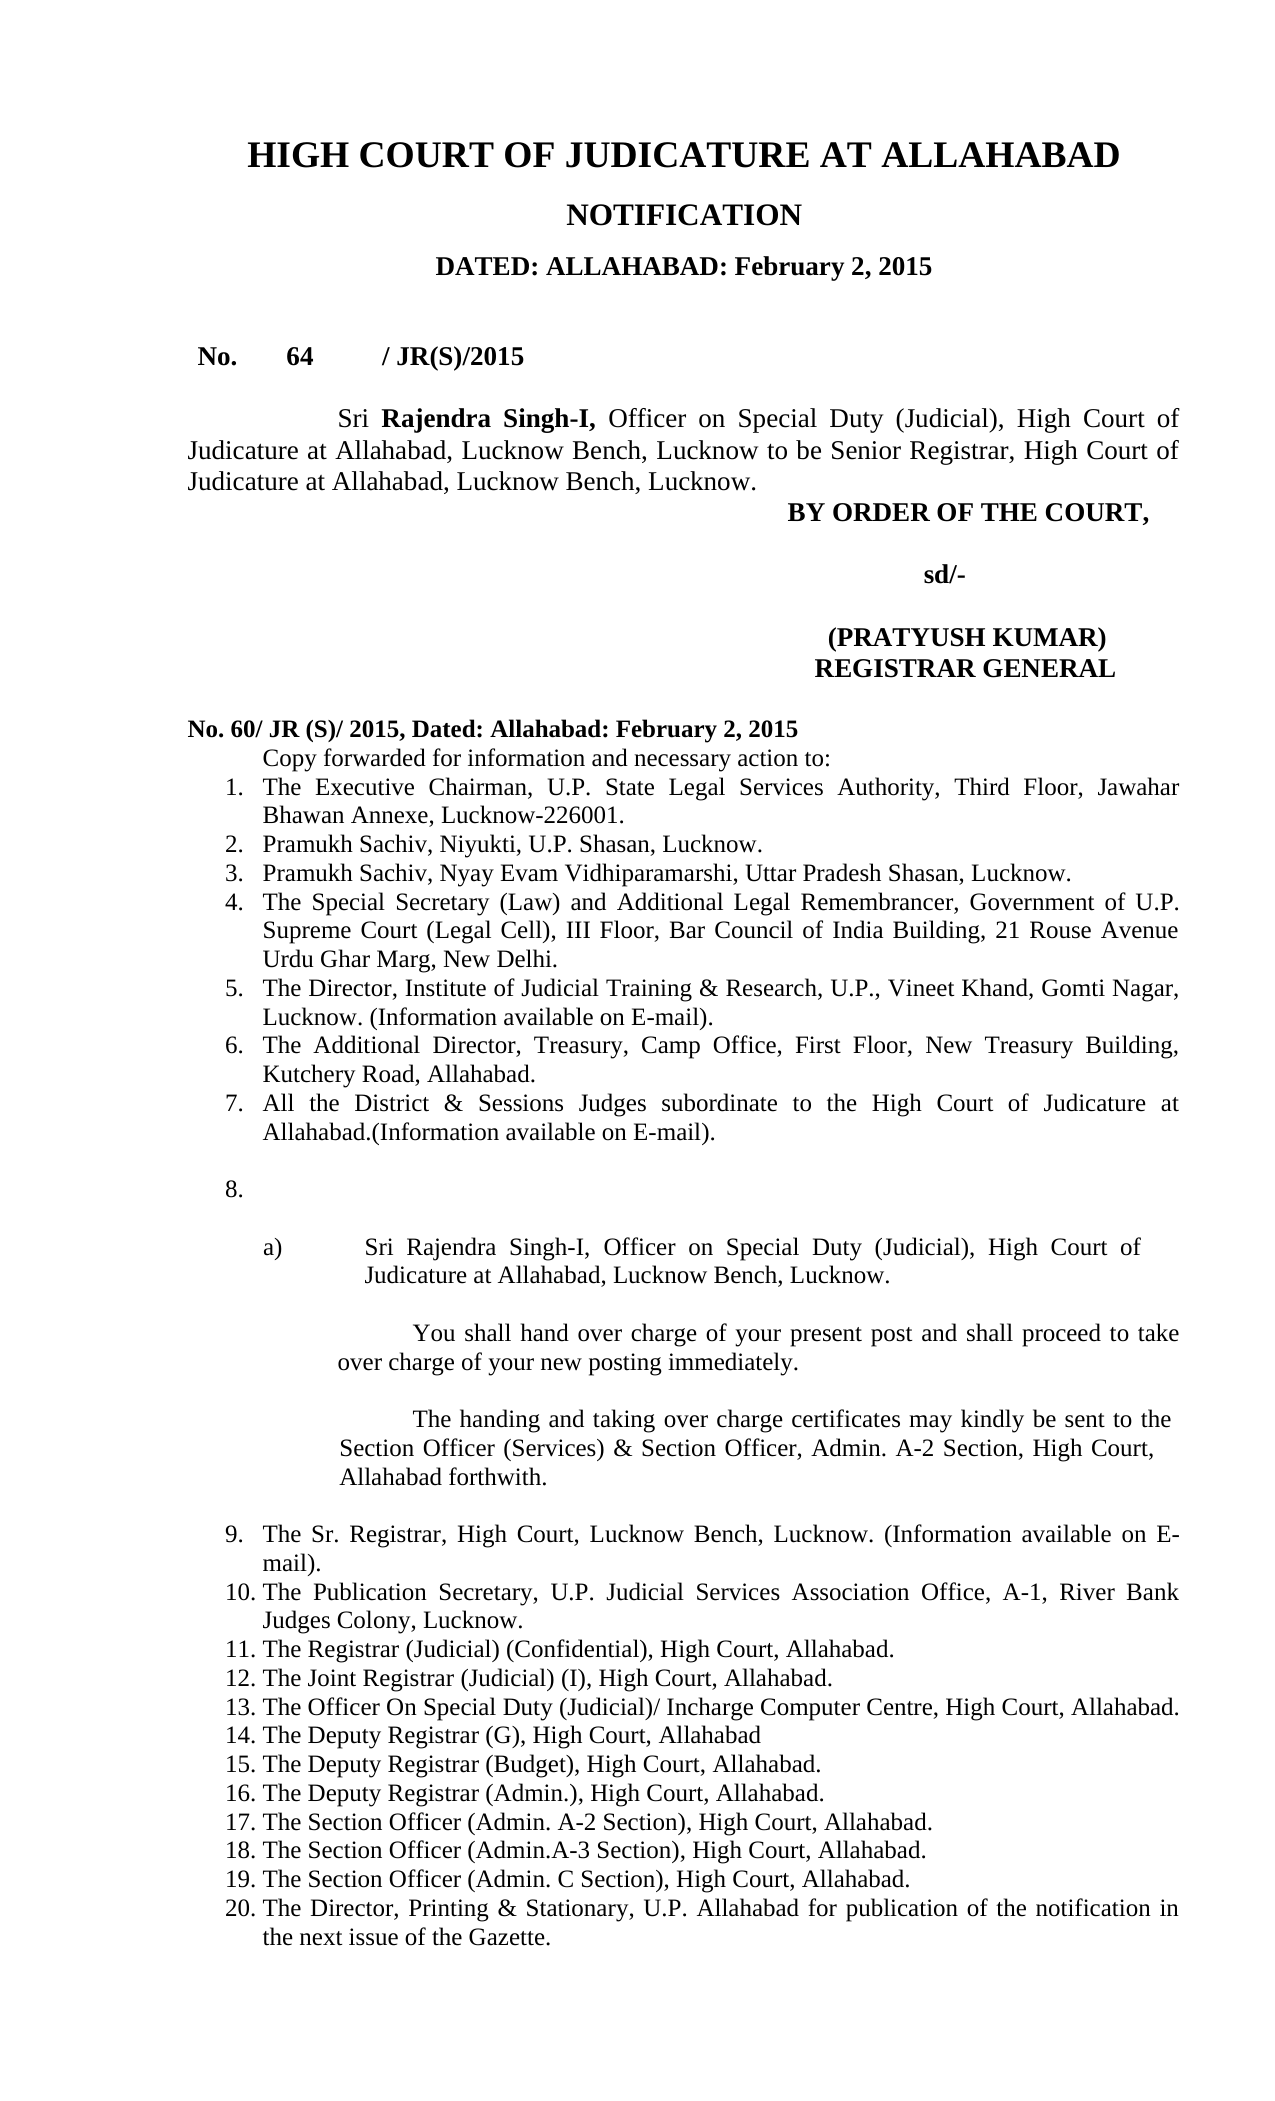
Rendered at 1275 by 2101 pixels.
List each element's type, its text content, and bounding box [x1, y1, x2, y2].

list Pramukh Sachiv, Niyukti, U.P. Shasan, Lucknow. [225, 829, 1181, 858]
table_header / JR(S)/2015 [364, 340, 714, 371]
text The handing and taking over charge certificates may kindly be sent to the Section Officer (Services) & Section Officer, Admin. A-2 Section, High Court, Allahabad forthwith. [291, 1404, 1181, 1490]
list The Additional Director, Treasury, Camp Office, First Floor, New Treasury Building, Kutchery Road, Allahabad. [225, 1030, 1181, 1088]
list The Registrar (Judicial) (Confidential), High Court, Allahabad. [225, 1634, 1181, 1663]
list The Director, Institute of Judicial Training & Research, U.P., Vineet Khand, Gomti Nagar, Lucknow. (Information available on E-mail). [225, 973, 1181, 1030]
list The Officer On Special Duty (Judicial)/ Incharge Computer Centre, High Court, Allahabad. [225, 1692, 1181, 1720]
list The Executive Chairman, U.P. State Legal Services Authority, Third Floor, Jawahar Bhawan Annexe, Lucknow-226001. [225, 772, 1181, 829]
list The Section Officer (Admin.A-3 Section), High Court, Allahabad. [225, 1835, 1181, 1864]
table_header No. [186, 340, 275, 371]
list The Deputy Registrar (G), High Court, Allahabad [225, 1720, 1181, 1749]
table_header 64 [275, 340, 364, 371]
list The Special Secretary (Law) and Additional Legal Remembrancer, Government of U.P. Supreme Court (Legal Cell), III Floor, Bar Council of India Building, 21 Rouse Avenue Urdu Ghar Marg, New Delhi. [225, 887, 1181, 973]
text REGISTRAR GENERAL [187, 652, 1182, 683]
list The Deputy Registrar (Budget), High Court, Allahabad. [225, 1749, 1181, 1778]
subtitle DATED: ALLAHABAD: February 2, 2015 [187, 251, 1181, 282]
list All the District & Sessions Judges subordinate to the High Court of Judicature at Allahabad.(Information available on E-mail). [225, 1088, 1181, 1145]
text BY ORDER OF THE COURT, [562, 496, 1181, 527]
text HIGH COURT OF JUDICATURE AT ALLAHABAD [187, 132, 1181, 175]
list The Sr. Registrar, High Court, Lucknow Bench, Lucknow. (Information available on E-mail). [225, 1519, 1181, 1577]
list Pramukh Sachiv, Nyay Evam Vidhiparamarshi, Uttar Pradesh Shasan, Lucknow. [225, 858, 1181, 887]
list The Section Officer (Admin. A-2 Section), High Court, Allahabad. [225, 1807, 1181, 1835]
text sd/- [712, 558, 1181, 589]
text You shall hand over charge of your present post and shall proceed to take over charge of your new posting immediately. [300, 1318, 1181, 1375]
list The Section Officer (Admin. C Section), High Court, Allahabad. [225, 1864, 1181, 1893]
list The Deputy Registrar (Admin.), High Court, Allahabad. [225, 1778, 1181, 1807]
subtitle No. 60/ JR (S)/ 2015, Dated: Allahabad: February 2, 2015 [187, 714, 1181, 743]
text (PRATYUSH KUMAR) [187, 621, 1182, 652]
list The Joint Registrar (Judicial) (I), High Court, Allahabad. [225, 1663, 1181, 1692]
subtitle NOTIFICATION [187, 197, 1181, 233]
text Sri Rajendra Singh-I, Officer on Special Duty (Judicial), High Court of Judicature at Allahabad, Lucknow Bench, Lucknow to be Senior Registrar, High Court of Judicature at Allahabad, Lucknow Bench, Lucknow. [187, 403, 1181, 496]
list The Director, Printing & Stationary, U.P. Allahabad for publication of the notification in the next issue of the Gazette. [225, 1893, 1181, 1950]
list The Publication Secretary, U.P. Judicial Services Association Office, A-1, River Bank Judges Colony, Lucknow. [225, 1577, 1181, 1634]
text Copy forwarded for information and necessary action to: [187, 743, 1181, 772]
table_header a) [252, 1232, 353, 1289]
table_header Sri Rajendra Singh-I, Officer on Special Duty (Judicial), High Court of Judicature at Allahabad, Lucknow Bench, Lucknow. [353, 1232, 1153, 1289]
